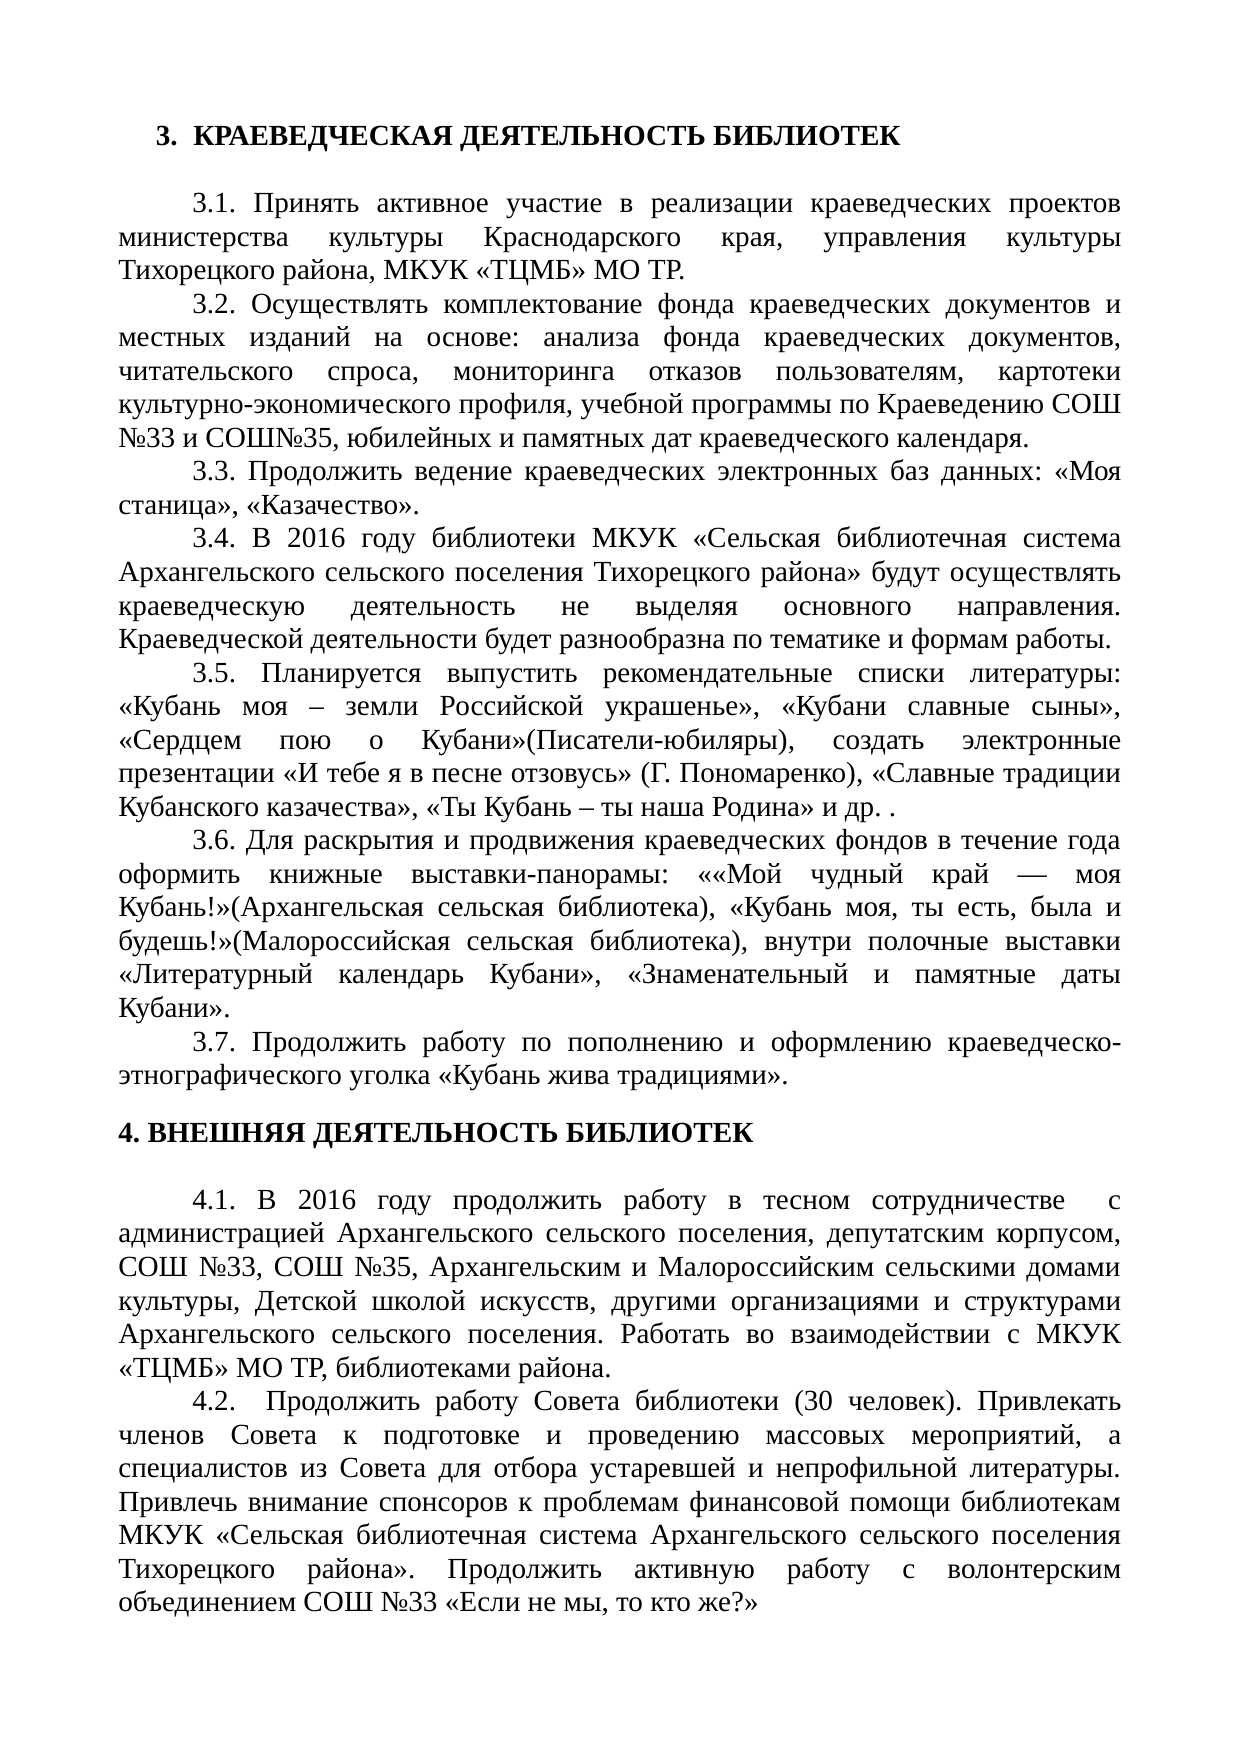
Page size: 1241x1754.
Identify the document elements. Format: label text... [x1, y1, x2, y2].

text 4.2. Продолжить работу Совета библиотеки (30 человек). Привлекать членов Совета к подготовке и проведению массовых мероприятий, а специалистов из Совета для отбора устаревшей и непрофильной литературы. Привлечь внимание спонсоров к проблемам финансовой помощи библиотекам МКУК «Сельская библиотечная система Архангельского сельского поселения Тихорецкого района». Продолжить активную работу с волонтерским объединением СОШ №33 «Если не мы, то кто же?» [118, 1383, 1122, 1618]
text 3.1. Принять активное участие в реализации краеведческих проектов министерства культуры Краснодарского края, управления культуры Тихорецкого района, МКУК «ТЦМБ» МО ТР. [118, 185, 1122, 286]
text 4. ВНЕШНЯЯ ДЕЯТЕЛЬНОСТЬ БИБЛИОТЕК [118, 1115, 1122, 1148]
list КРАЕВЕДЧЕСКАЯ ДЕЯТЕЛЬНОСТЬ БИБЛИОТЕК [156, 118, 1122, 152]
text 3.7. Продолжить работу по пополнению и оформлению краеведческо-этнографического уголка «Кубань жива традициями». [118, 1024, 1122, 1091]
text 3.4. В 2016 году библиотеки МКУК «Сельская библиотечная система Архангельского сельского поселения Тихорецкого района» будут осуществлять краеведческую деятельность не выделяя основного направления. Краеведческой деятельности будет разнообразна по тематике и формам работы. [118, 521, 1122, 655]
text 3.6. Для раскрытия и продвижения краеведческих фондов в течение года оформить книжные выставки-панорамы: ««Мой чудный край — моя Кубань!»(Архангельская сельская библиотека), «Кубань моя, ты есть, была и будешь!»(Малороссийская сельская библиотека), внутри полочные выставки «Литературный календарь Кубани», «Знаменательный и памятные даты Кубани». [118, 822, 1122, 1024]
text 3.2. Осуществлять комплектование фонда краеведческих документов и местных изданий на основе: анализа фонда краеведческих документов, читательского спроса, мониторинга отказов пользователям, картотеки культурно-экономического профиля, учебной программы по Краеведению СОШ №33 и СОШ№35, юбилейных и памятных дат краеведческого календаря. [118, 286, 1122, 453]
text 3.5. Планируется выпустить рекомендательные списки литературы: «Кубань моя – земли Российской украшенье», «Кубани славные сыны», «Сердцем пою о Кубани»(Писатели-юбиляры), создать электронные презентации «И тебе я в песне отзовусь» (Г. Пономаренко), «Славные традиции Кубанского казачества», «Ты Кубань – ты наша Родина» и др. . [118, 655, 1122, 822]
text 3.3. Продолжить ведение краеведческих электронных баз данных: «Моя станица», «Казачество». [118, 453, 1122, 521]
text 4.1. В 2016 году продолжить работу в тесном сотрудничестве с администрацией Архангельского сельского поселения, депутатским корпусом, СОШ №33, СОШ №35, Архангельским и Малороссийским сельскими домами культуры, Детской школой искусств, другими организациями и структурами Архангельского сельского поселения. Работать во взаимодействии с МКУК «ТЦМБ» МО ТР, библиотеками района. [118, 1182, 1122, 1383]
